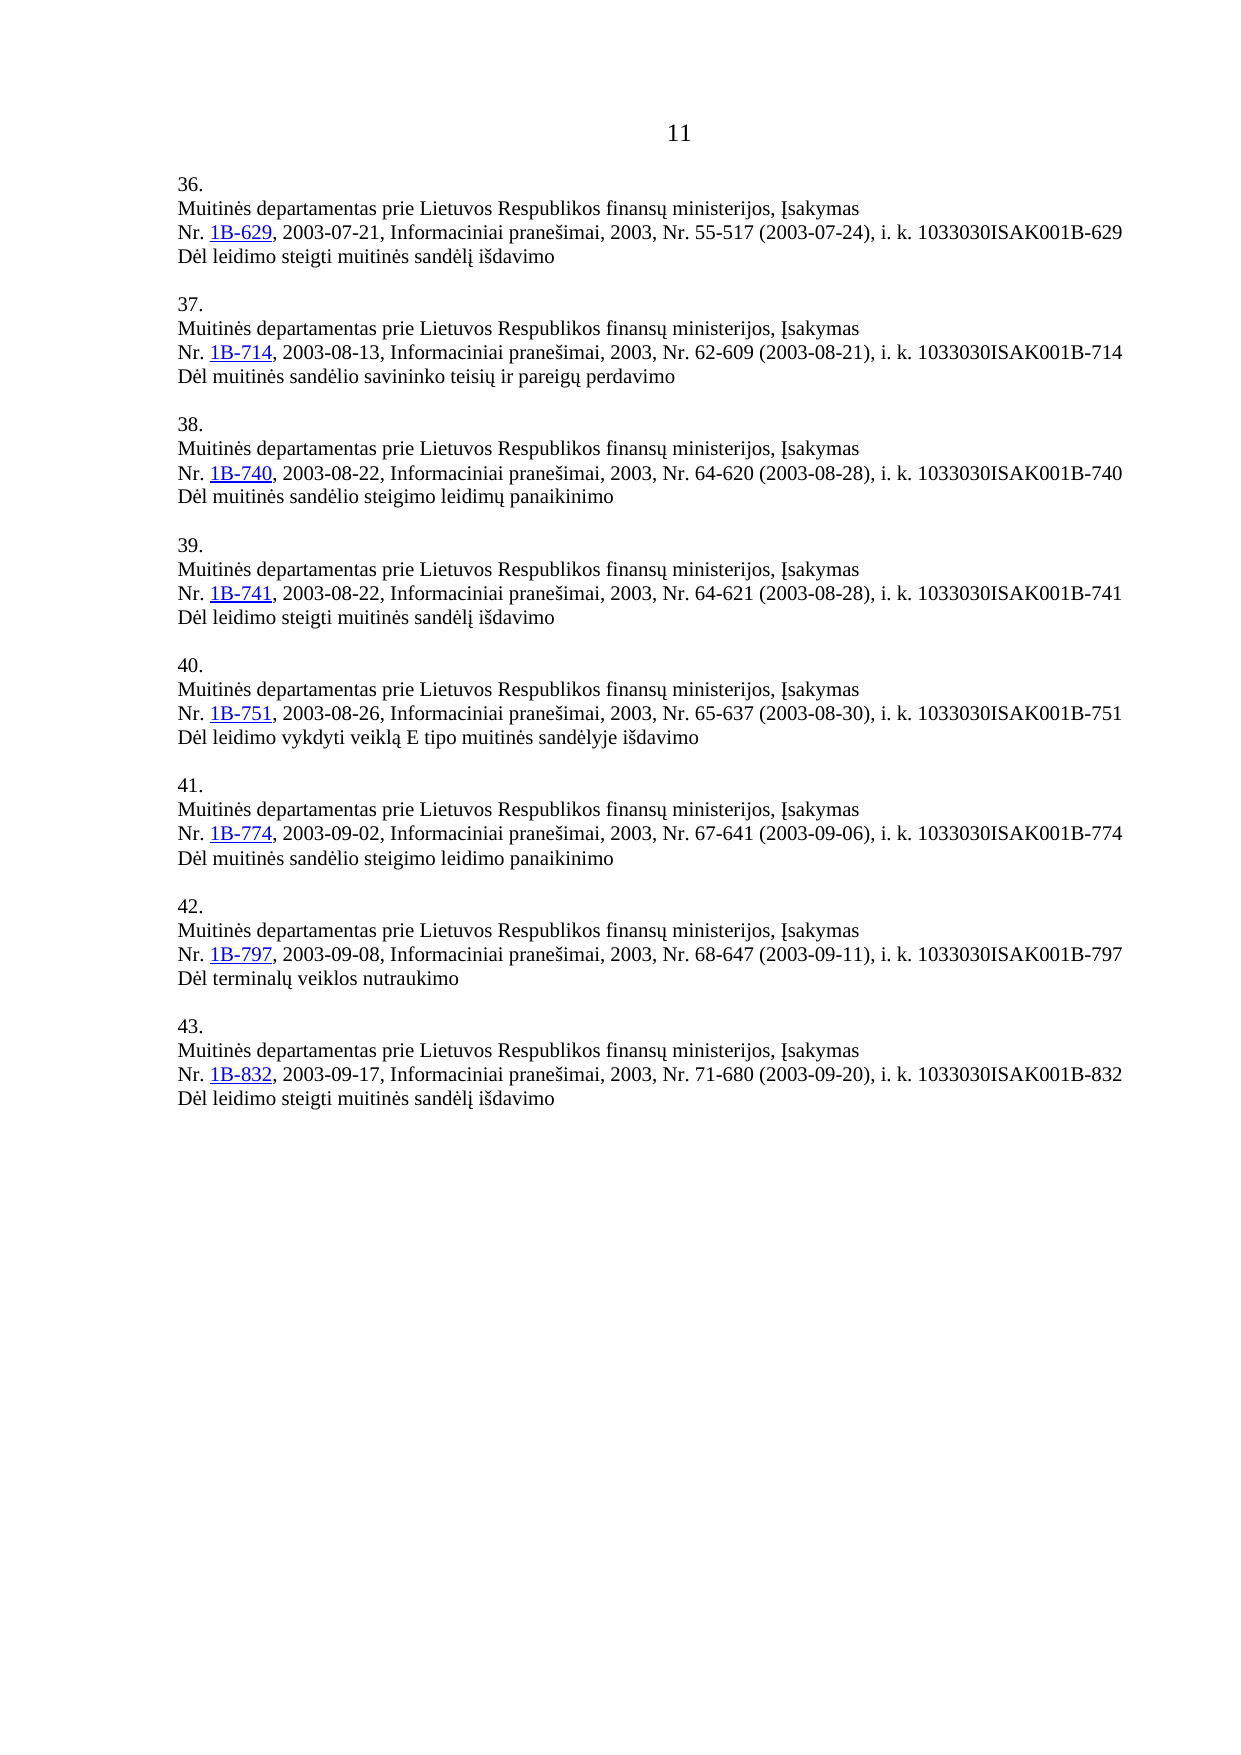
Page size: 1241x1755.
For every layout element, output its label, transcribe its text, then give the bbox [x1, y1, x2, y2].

text 41. [177, 773, 1181, 797]
text 38. [177, 412, 1181, 436]
text Dėl terminalų veiklos nutraukimo [177, 966, 1181, 990]
text Dėl muitinės sandėlio steigimo leidimų panaikinimo [177, 484, 1181, 508]
text Muitinės departamentas prie Lietuvos Respublikos finansų ministerijos, Įsakymas [177, 677, 1181, 701]
text Nr. 1B-751, 2003-08-26, Informaciniai pranešimai, 2003, Nr. 65-637 (2003-08-30), i. k. 1033030ISAK001B-751 [177, 701, 1181, 725]
text Dėl leidimo vykdyti veiklą E tipo muitinės sandėlyje išdavimo [177, 725, 1181, 749]
text 37. [177, 292, 1181, 316]
text Muitinės departamentas prie Lietuvos Respublikos finansų ministerijos, Įsakymas [177, 918, 1181, 942]
text 36. [177, 172, 1181, 196]
text 39. [177, 533, 1181, 557]
text 43. [177, 1014, 1181, 1038]
text Nr. 1B-714, 2003-08-13, Informaciniai pranešimai, 2003, Nr. 62-609 (2003-08-21), i. k. 1033030ISAK001B-714 [177, 340, 1181, 364]
text Nr. 1B-740, 2003-08-22, Informaciniai pranešimai, 2003, Nr. 64-620 (2003-08-28), i. k. 1033030ISAK001B-740 [177, 460, 1181, 484]
text Muitinės departamentas prie Lietuvos Respublikos finansų ministerijos, Įsakymas [177, 436, 1181, 460]
text Dėl leidimo steigti muitinės sandėlį išdavimo [177, 1086, 1181, 1110]
text Muitinės departamentas prie Lietuvos Respublikos finansų ministerijos, Įsakymas [177, 316, 1181, 340]
text Nr. 1B-629, 2003-07-21, Informaciniai pranešimai, 2003, Nr. 55-517 (2003-07-24), i. k. 1033030ISAK001B-629 [177, 220, 1181, 244]
text Muitinės departamentas prie Lietuvos Respublikos finansų ministerijos, Įsakymas [177, 1038, 1181, 1062]
text Muitinės departamentas prie Lietuvos Respublikos finansų ministerijos, Įsakymas [177, 557, 1181, 581]
text Nr. 1B-832, 2003-09-17, Informaciniai pranešimai, 2003, Nr. 71-680 (2003-09-20), i. k. 1033030ISAK001B-832 [177, 1062, 1181, 1086]
text Muitinės departamentas prie Lietuvos Respublikos finansų ministerijos, Įsakymas [177, 797, 1181, 821]
text 40. [177, 653, 1181, 677]
text Dėl leidimo steigti muitinės sandėlį išdavimo [177, 605, 1181, 629]
text Nr. 1B-774, 2003-09-02, Informaciniai pranešimai, 2003, Nr. 67-641 (2003-09-06), i. k. 1033030ISAK001B-774 [177, 821, 1181, 845]
text Dėl leidimo steigti muitinės sandėlį išdavimo [177, 244, 1181, 268]
text Nr. 1B-797, 2003-09-08, Informaciniai pranešimai, 2003, Nr. 68-647 (2003-09-11), i. k. 1033030ISAK001B-797 [177, 942, 1181, 966]
text Nr. 1B-741, 2003-08-22, Informaciniai pranešimai, 2003, Nr. 64-621 (2003-08-28), i. k. 1033030ISAK001B-741 [177, 581, 1181, 605]
text 42. [177, 893, 1181, 918]
text Muitinės departamentas prie Lietuvos Respublikos finansų ministerijos, Įsakymas [177, 196, 1181, 220]
text Dėl muitinės sandėlio steigimo leidimo panaikinimo [177, 845, 1181, 869]
text Dėl muitinės sandėlio savininko teisių ir pareigų perdavimo [177, 364, 1181, 388]
